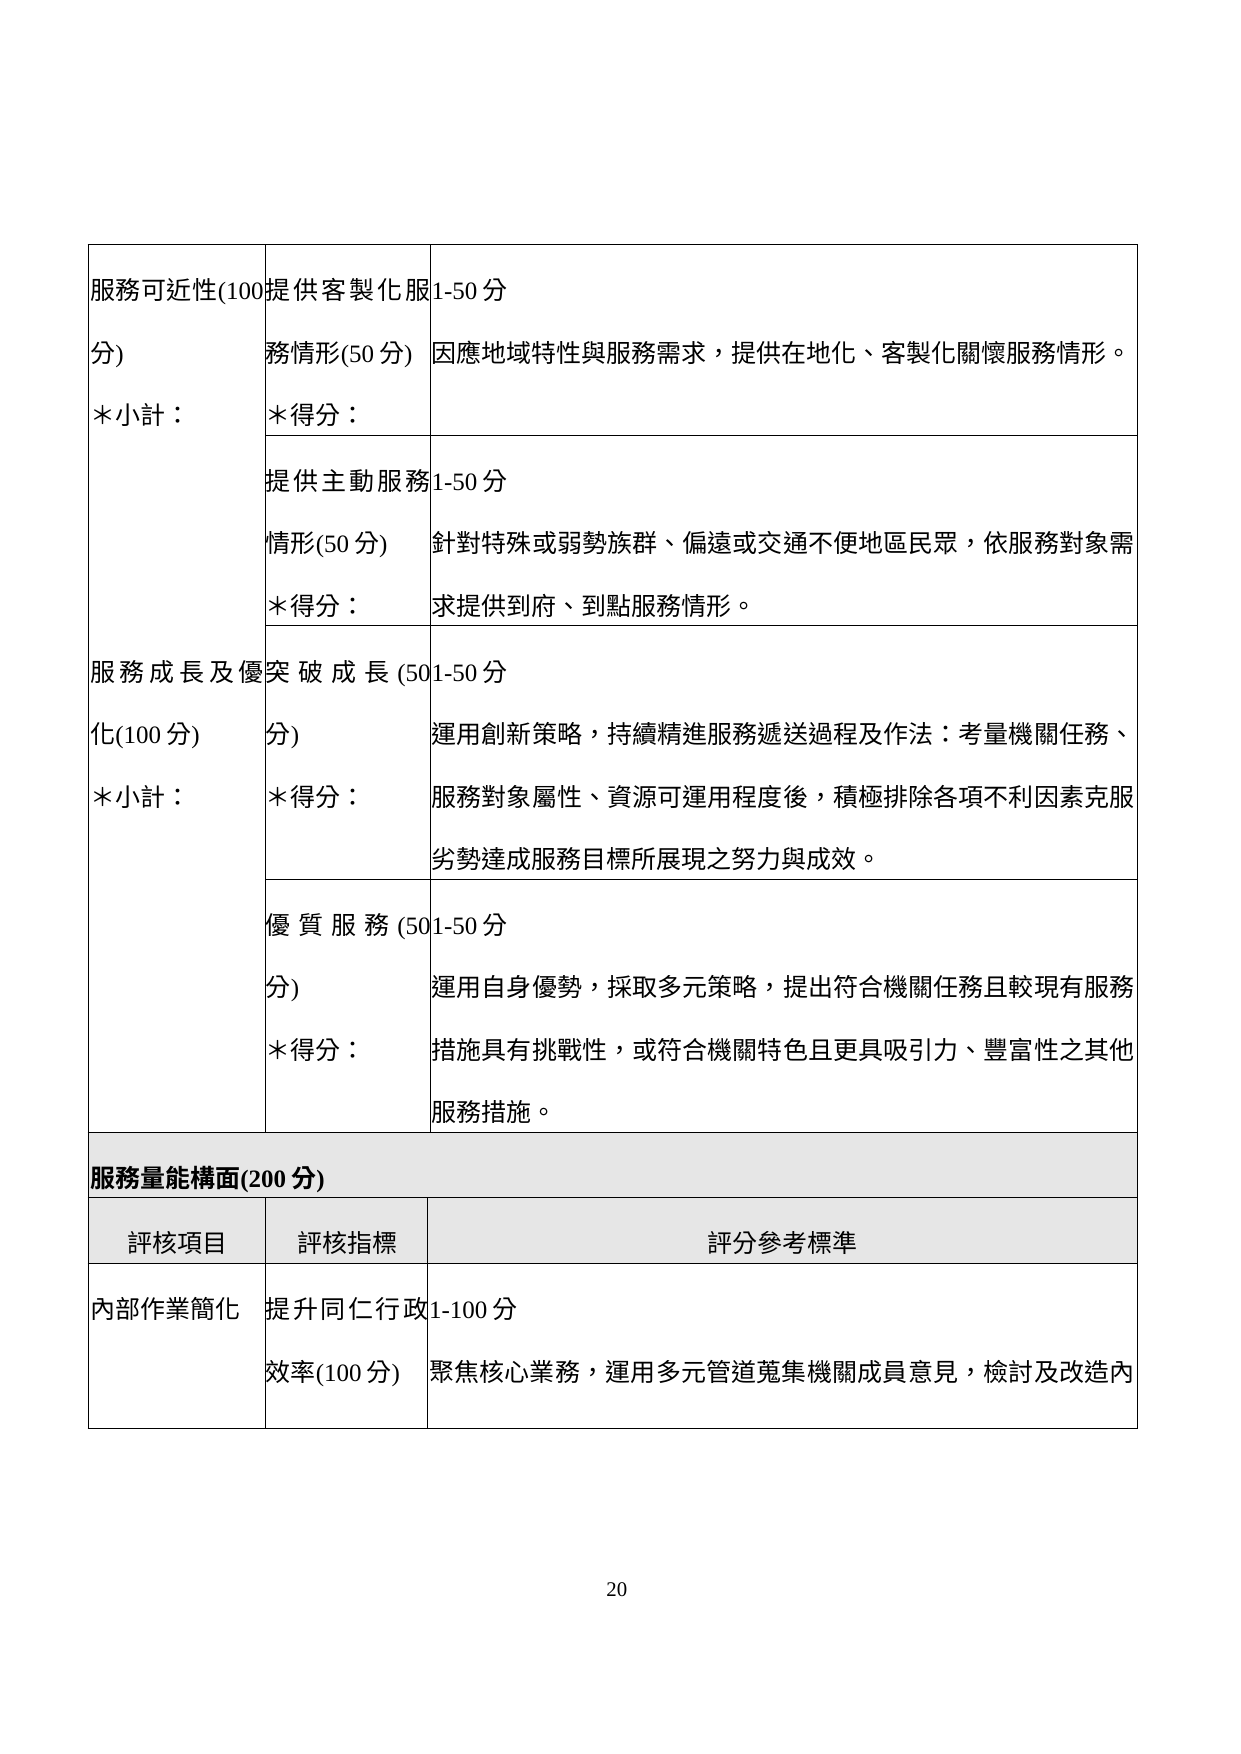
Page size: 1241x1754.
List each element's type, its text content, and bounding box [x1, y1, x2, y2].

table_cell 提供客製化服務情形(50分) ＊得分： [266, 245, 430, 435]
table_cell 突破成長(50分) ＊得分： [266, 626, 430, 878]
table_cell 1-50分 運用創新策略，持續精進服務遞送過程及作法：考量機關任務、服務對象屬性、資源可運用程度後，積極排除各項不利因素克服劣勢達成服務目標所展現之努力與成效。 [431, 626, 1137, 878]
table_cell 內部作業簡化 [89, 1264, 265, 1428]
table_cell 評核指標 [266, 1198, 427, 1263]
table_cell 服務成長及優化(100分) ＊小計： [89, 625, 265, 1132]
table_cell 1-50分 運用自身優勢，採取多元策略，提出符合機關任務且較現有服務措施具有挑戰性，或符合機關特色且更具吸引力、豐富性之其他服務措施。 [431, 880, 1137, 1132]
table_cell 服務量能構面(200分) [89, 1133, 1137, 1197]
table_cell 1-50分 因應地域特性與服務需求，提供在地化、客製化關懷服務情形。 [431, 245, 1137, 435]
table_cell 1-100分 聚焦核心業務，運用多元管道蒐集機關成員意見，檢討及改造內 [428, 1264, 1137, 1428]
table_cell 優質服務(50分) ＊得分： [266, 880, 430, 1132]
table_cell 評核項目 [89, 1198, 265, 1263]
table_cell 提供主動服務情形(50分) ＊得分： [266, 436, 430, 625]
table_cell 服務可近性(100分) ＊小計： [89, 245, 265, 625]
table_cell 1-50分 針對特殊或弱勢族群、偏遠或交通不便地區民眾，依服務對象需求提供到府、到點服務情形。 [431, 436, 1137, 625]
table_cell 提升同仁行政效率(100分) [266, 1264, 427, 1428]
table_cell 評分參考標準 [428, 1198, 1137, 1263]
